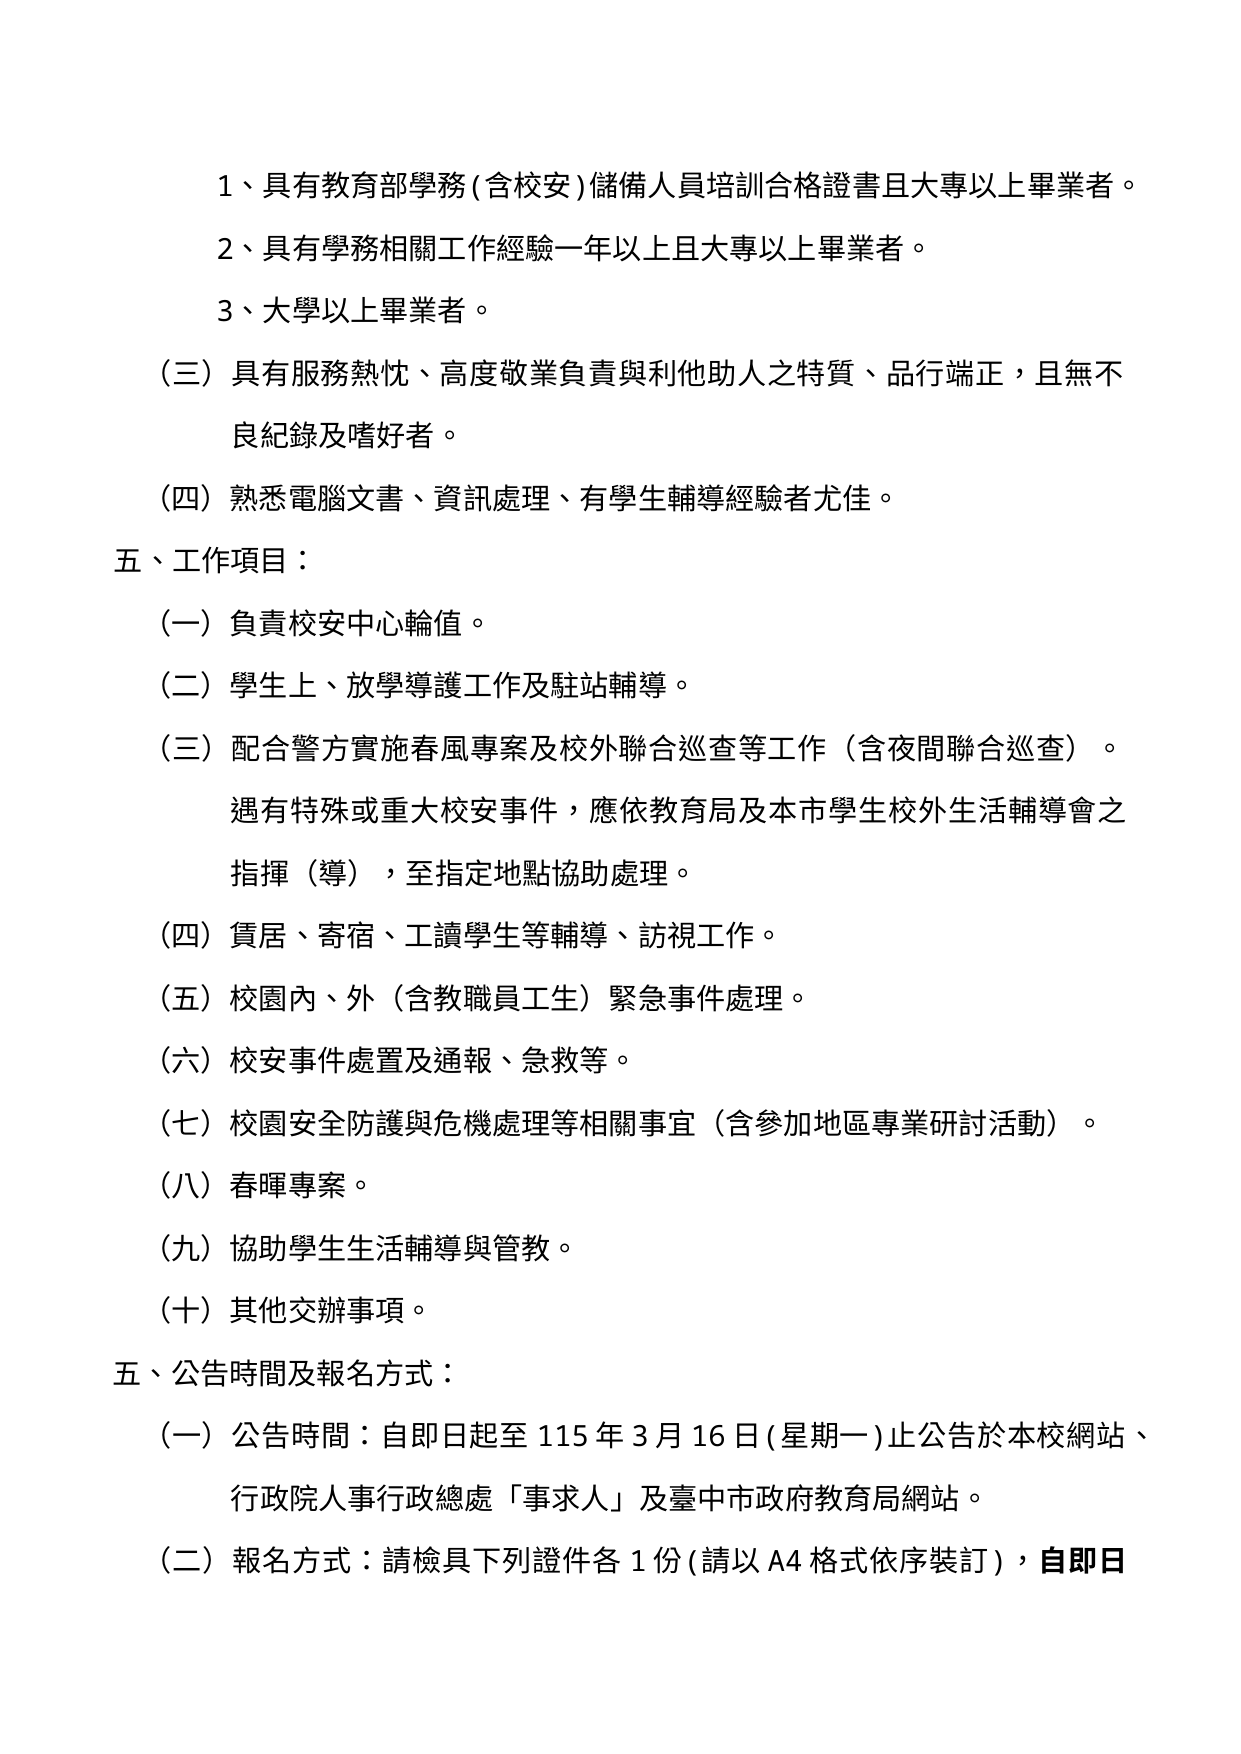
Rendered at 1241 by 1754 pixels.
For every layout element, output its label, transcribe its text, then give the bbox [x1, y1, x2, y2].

text （六）校安事件處置及通報、急救等。 [142, 1017, 1128, 1080]
text 五、工作項目： [114, 517, 1128, 580]
text 五、公告時間及報名方式： [112, 1330, 1128, 1392]
text 2、具有學務相關工作經驗一年以上且大專以上畢業者。 [216, 205, 1128, 267]
text 3、大學以上畢業者。 [216, 267, 1128, 330]
text （十）其他交辦事項。 [142, 1267, 1128, 1330]
text （七）校園安全防護與危機處理等相關事宜（含參加地區專業研討活動）。 [142, 1080, 1128, 1142]
text （九）協助學生生活輔導與管教。 [142, 1205, 1128, 1267]
text （四）賃居、寄宿、工讀學生等輔導、訪視工作。 [142, 892, 1128, 955]
text （三）配合警方實施春風專案及校外聯合巡查等工作（含夜間聯合巡查）。遇有特殊或重大校安事件，應依教育局及本市學生校外生活輔導會之指揮（導），至指定地點協助處理。 [142, 705, 1128, 892]
text （二）學生上、放學導護工作及駐站輔導。 [142, 642, 1128, 705]
text （一）公告時間：自即日起至115年3月16日(星期一)止公告於本校網站、行政院人事行政總處「事求人」及臺中市政府教育局網站。 [142, 1392, 1128, 1517]
text （八）春暉專案。 [142, 1142, 1128, 1205]
text 1、具有教育部學務(含校安)儲備人員培訓合格證書且大專以上畢業者。 [216, 142, 1128, 205]
text （四）熟悉電腦文書、資訊處理、有學生輔導經驗者尤佳。 [142, 455, 1128, 517]
text （一）負責校安中心輪值。 [142, 580, 1128, 642]
text （二）報名方式：請檢具下列證件各1份(請以A4格式依序裝訂)，自即日 [142, 1517, 1128, 1580]
text （五）校園內、外（含教職員工生）緊急事件處理。 [142, 955, 1128, 1017]
text （三）具有服務熱忱、高度敬業負責與利他助人之特質、品行端正，且無不良紀錄及嗜好者。 [142, 330, 1128, 455]
